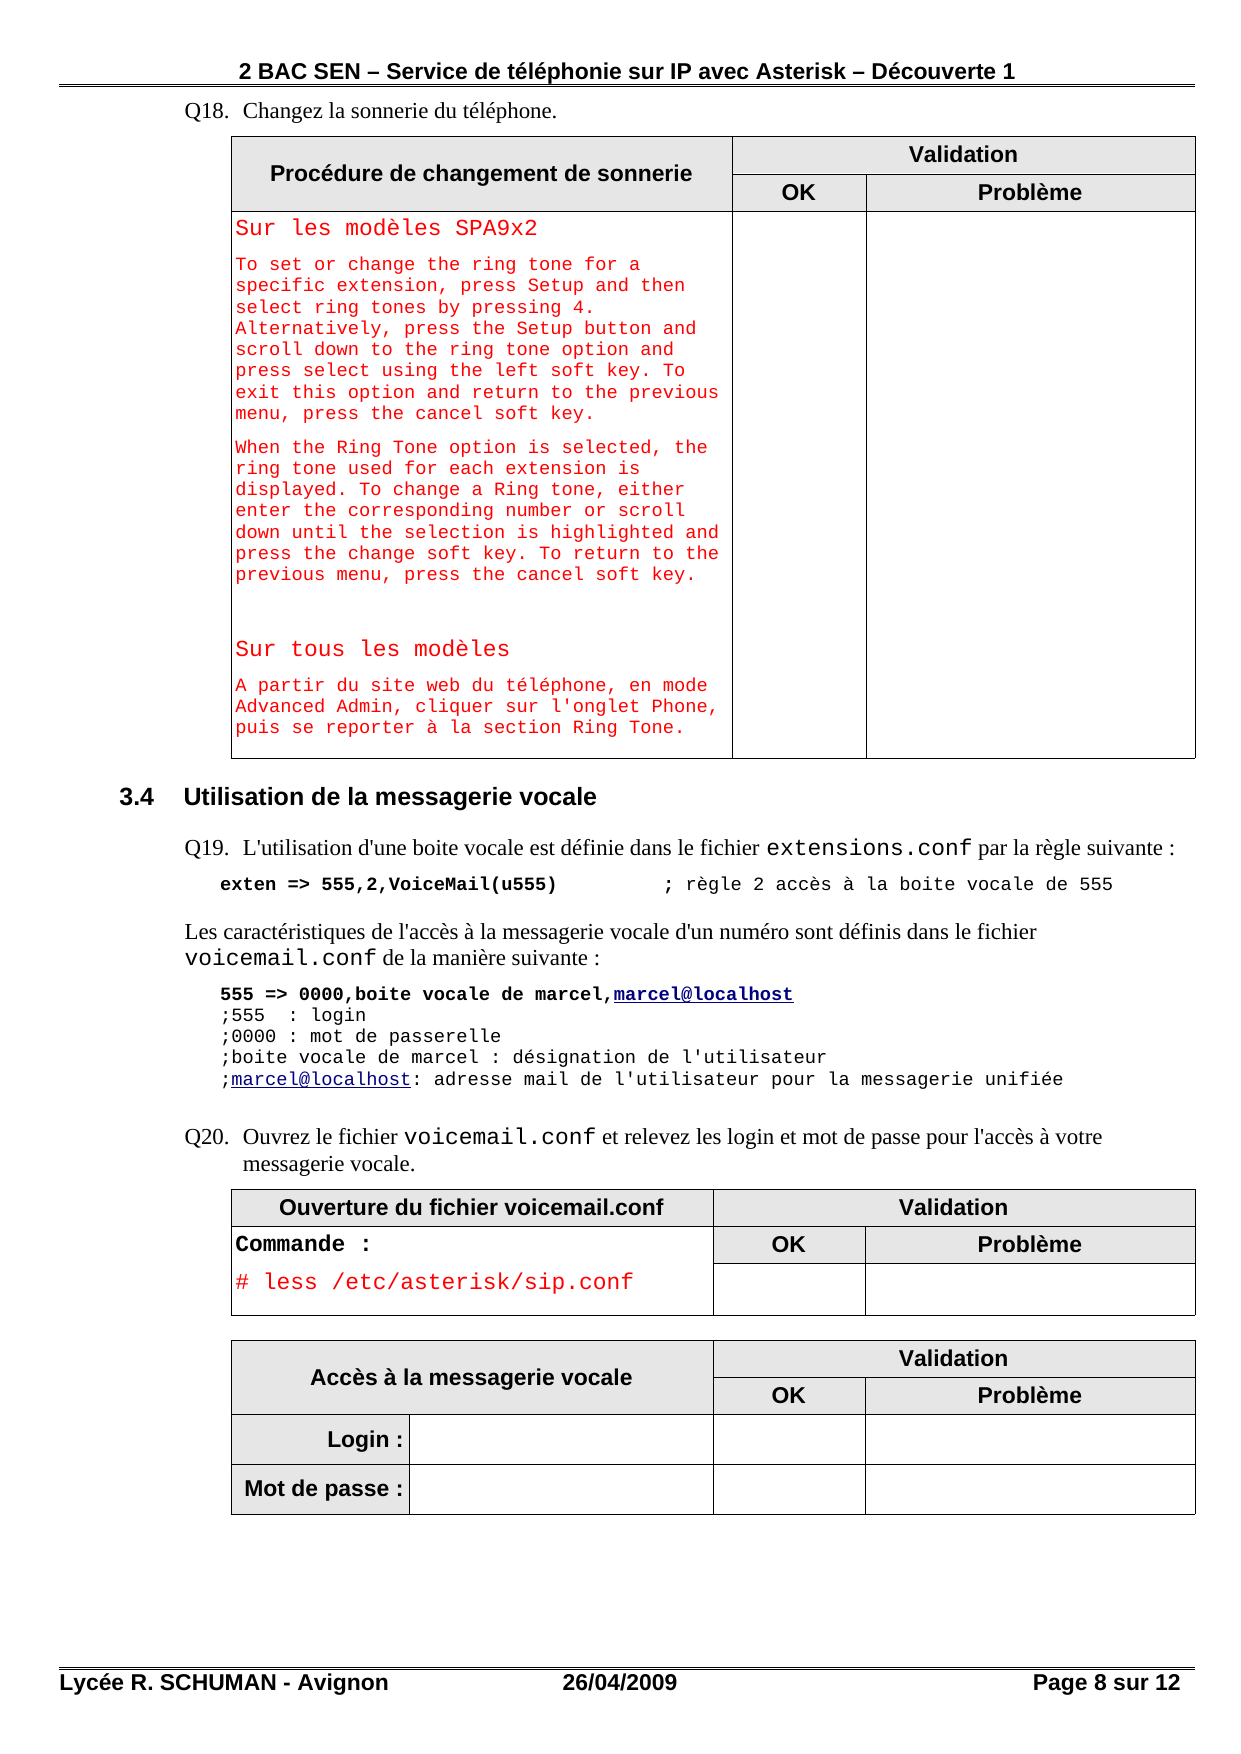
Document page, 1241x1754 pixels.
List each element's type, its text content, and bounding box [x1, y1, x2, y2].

text ;555 : login [220, 1006, 1195, 1027]
table_header Ouverture du fichier voicemail.conf [232, 1190, 713, 1226]
table_cell OK [733, 175, 866, 211]
table_cell [714, 1264, 865, 1314]
table_cell Login : [232, 1415, 409, 1464]
table_cell [410, 1465, 713, 1514]
list Changez la sonnerie du téléphone. [184, 98, 1195, 124]
text Les caractéristiques de l'accès à la messagerie vocale d'un numéro sont définis dans le fichier voicemail.conf de la manière suivante : [184, 919, 1195, 972]
table_header Validation [714, 1190, 1195, 1226]
table_cell OK [714, 1378, 865, 1414]
table_cell [866, 1415, 1195, 1464]
text 555 => 0000,boite vocale de marcel,marcel@localhost [220, 984, 1195, 1006]
table_cell [866, 1264, 1195, 1314]
table_cell [714, 1465, 865, 1514]
table_cell [410, 1415, 713, 1464]
list L'utilisation d'une boite vocale est définie dans le fichier extensions.conf par la règle suivante : [184, 835, 1195, 862]
table_cell Problème [866, 1378, 1195, 1414]
text ;0000 : mot de passerelle [220, 1027, 1195, 1048]
table_cell [733, 212, 866, 757]
table_cell [714, 1415, 865, 1464]
table_header Accès à la messagerie vocale [232, 1341, 713, 1414]
subtitle Utilisation de la messagerie vocale [112, 783, 1195, 811]
table_cell Sur les modèles SPA9x2 To set or change the ring tone for a specific extension, press Setup and then select ring tones by pressing 4. Alternatively, press the Setup button and scroll down to the ring tone option and press select using the left soft key. To exit this option and return to the previous menu, press the cancel soft key. When the Ring Tone option is selected, the ring tone used for each extension is displayed. To change a Ring tone, either enter the corresponding number or scroll down until the selection is highlighted and press the change soft key. To return to the previous menu, press the cancel soft key. Sur tous les modèles A partir du site web du téléphone, en mode Advanced Admin, cliquer sur l'onglet Phone, puis se reporter à la section Ring Tone. [232, 212, 732, 757]
table_cell Mot de passe : [232, 1465, 409, 1514]
table_header Validation [733, 137, 1195, 173]
table_header Procédure de changement de sonnerie [232, 137, 732, 211]
table_cell Problème [866, 1227, 1195, 1263]
table_cell Problème [867, 175, 1195, 211]
text ;boite vocale de marcel : désignation de l'utilisateur [220, 1048, 1195, 1069]
text exten => 555,2,VoiceMail(u555) ; règle 2 accès à la boite vocale de 555 [220, 874, 1195, 896]
table_cell [867, 212, 1195, 757]
table_cell [866, 1465, 1195, 1514]
text ;marcel@localhost: adresse mail de l'utilisateur pour la messagerie unifiée [220, 1069, 1195, 1091]
table_cell Commande : # less /etc/asterisk/sip.conf [232, 1227, 713, 1314]
list Ouvrez le fichier voicemail.conf et relevez les login et mot de passe pour l'accès à votre messagerie vocale. [184, 1124, 1195, 1176]
table_cell OK [714, 1227, 865, 1263]
table_header Validation [714, 1341, 1195, 1377]
